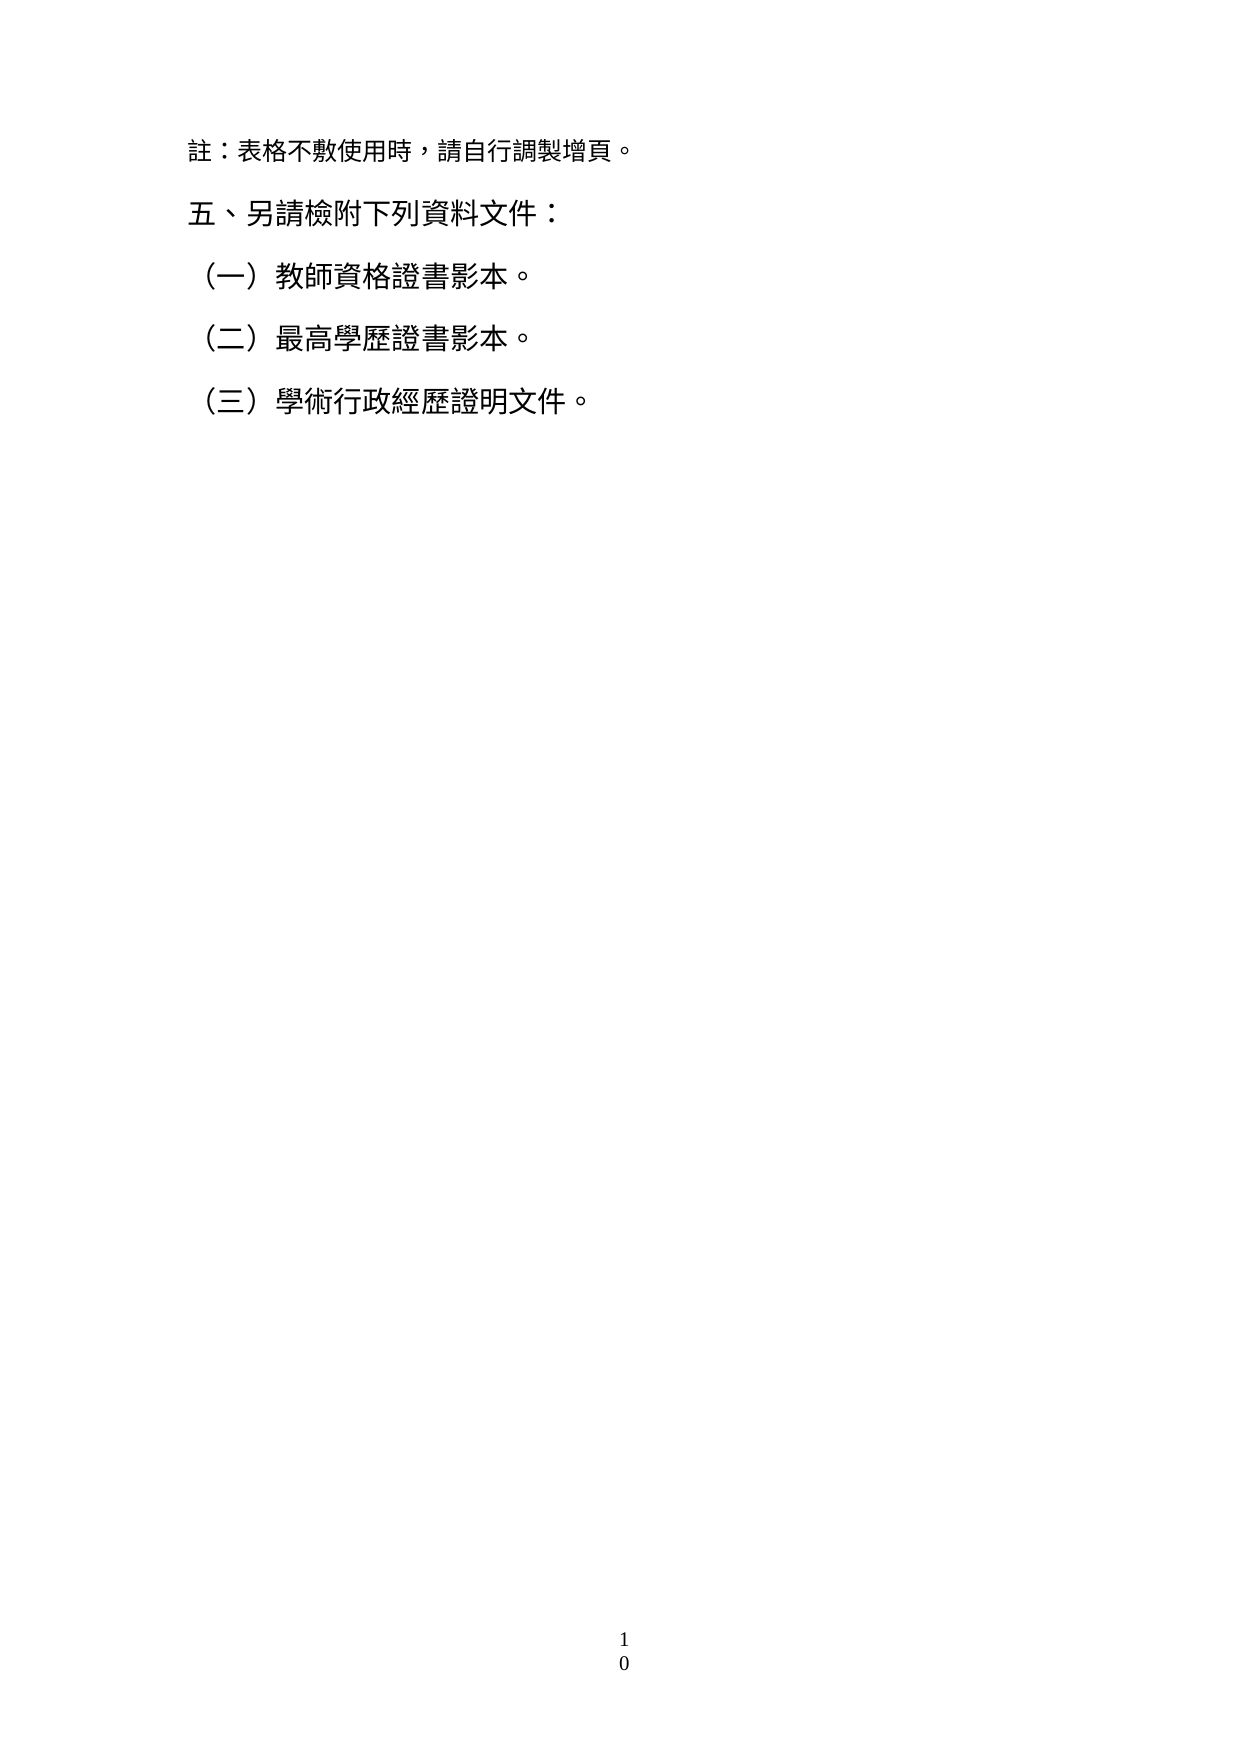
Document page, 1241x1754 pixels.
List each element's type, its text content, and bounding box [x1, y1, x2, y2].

text 五、另請檢附下列資料文件： [187, 170, 1053, 233]
text （三）學術行政經歷證明文件。 [187, 358, 1053, 420]
text 註：表格不敷使用時，請自行調製增頁。 [187, 108, 1053, 170]
text （二）最高學歷證書影本。 [187, 295, 1053, 358]
text （一）教師資格證書影本。 [187, 233, 1053, 295]
